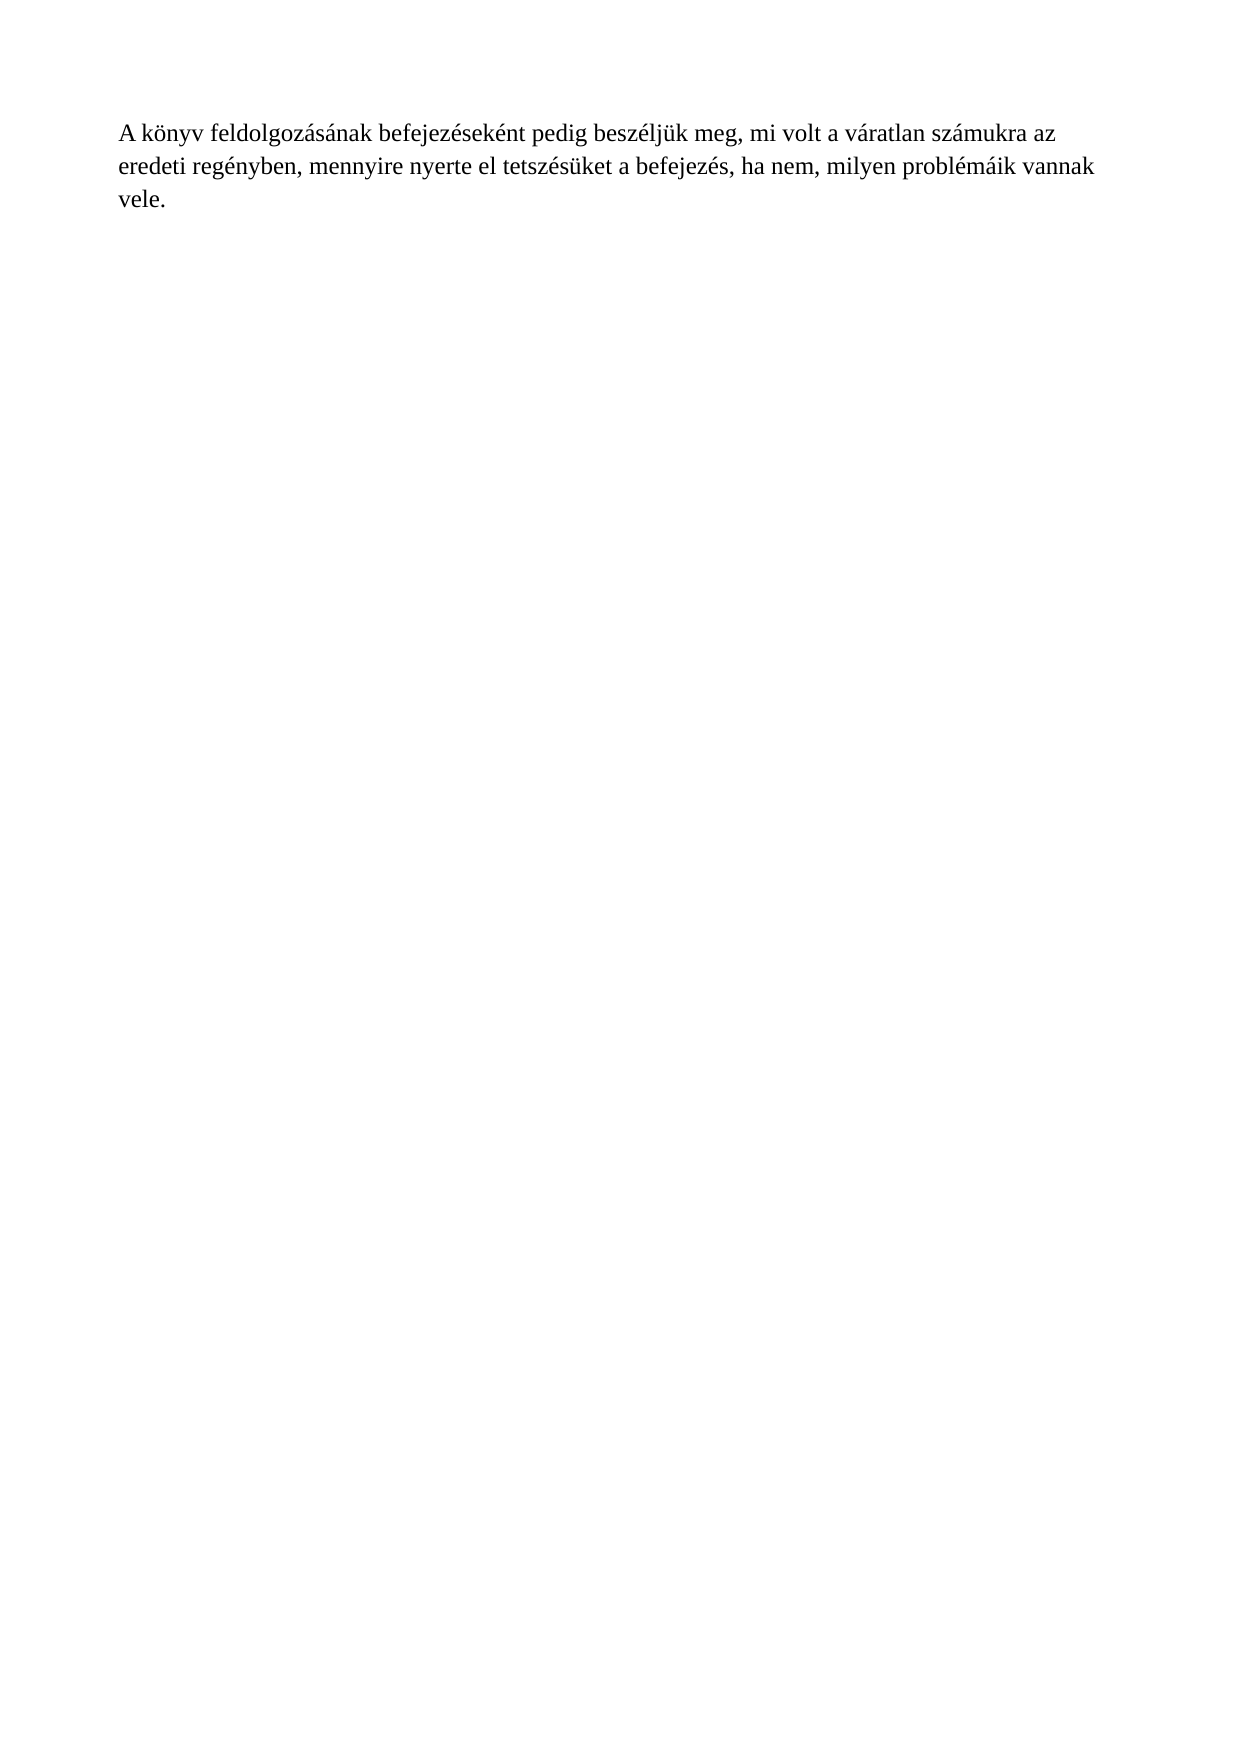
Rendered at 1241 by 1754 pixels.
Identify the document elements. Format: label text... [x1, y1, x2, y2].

text A könyv feldolgozásának befejezéseként pedig beszéljük meg, mi volt a váratlan számukra az eredeti regényben, mennyire nyerte el tetszésüket a befejezés, ha nem, milyen problémáik vannak vele. [118, 118, 1122, 213]
